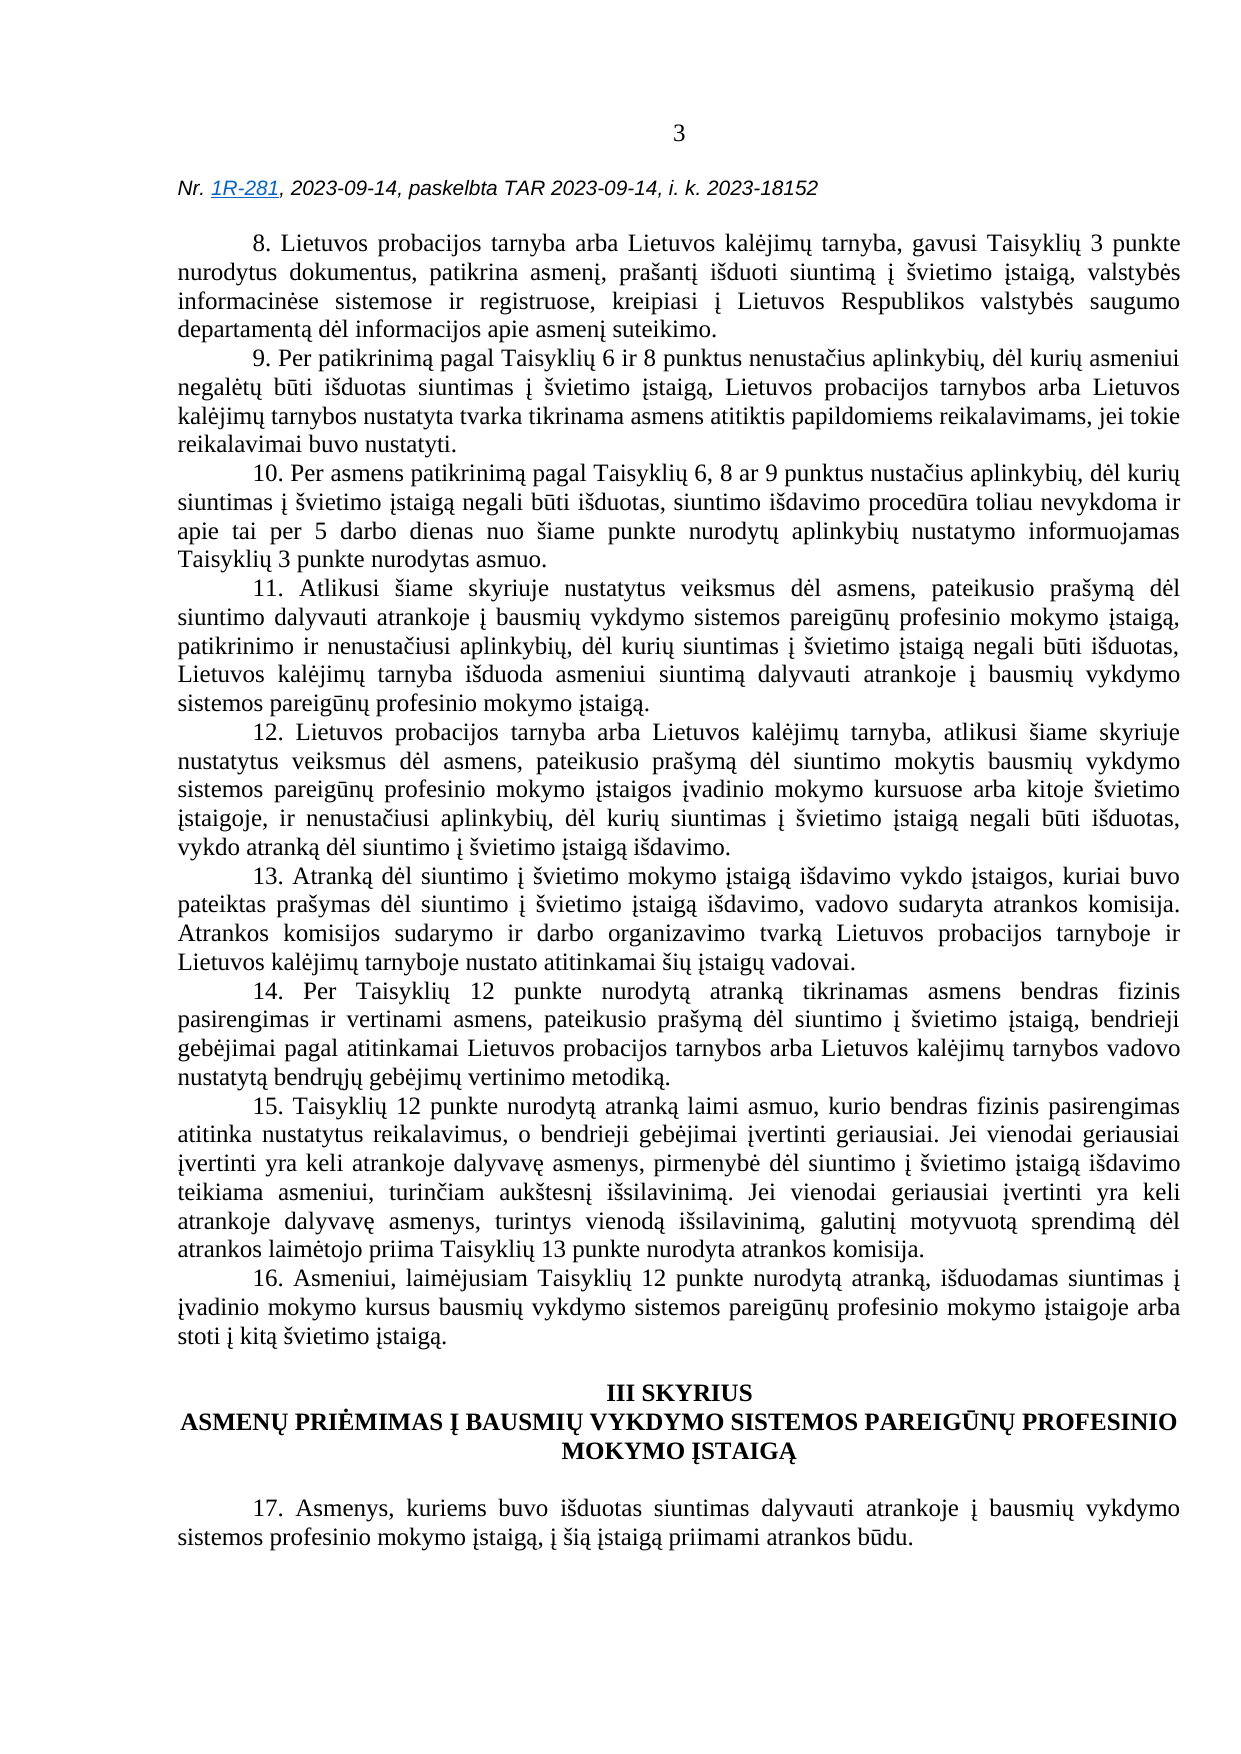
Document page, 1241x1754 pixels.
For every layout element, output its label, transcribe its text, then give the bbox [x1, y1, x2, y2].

text 13. Atranką dėl siuntimo į švietimo mokymo įstaigą išdavimo vykdo įstaigos, kuriai buvo pateiktas prašymas dėl siuntimo į švietimo įstaigą išdavimo, vadovo sudaryta atrankos komisija. Atrankos komisijos sudarymo ir darbo organizavimo tvarką Lietuvos probacijos tarnyboje ir Lietuvos kalėjimų tarnyboje nustato atitinkamai šių įstaigų vadovai. [177, 861, 1181, 976]
text 16. Asmeniui, laimėjusiam Taisyklių 12 punkte nurodytą atranką, išduodamas siuntimas į įvadinio mokymo kursus bausmių vykdymo sistemos pareigūnų profesinio mokymo įstaigoje arba stoti į kitą švietimo įstaigą. [177, 1263, 1181, 1349]
text Nr. 1R-281, 2023-09-14, paskelbta TAR 2023-09-14, i. k. 2023-18152 [177, 176, 1181, 199]
text 11. Atlikusi šiame skyriuje nustatytus veiksmus dėl asmens, pateikusio prašymą dėl siuntimo dalyvauti atrankoje į bausmių vykdymo sistemos pareigūnų profesinio mokymo įstaigą, patikrinimo ir nenustačiusi aplinkybių, dėl kurių siuntimas į švietimo įstaigą negali būti išduotas, Lietuvos kalėjimų tarnyba išduoda asmeniui siuntimą dalyvauti atrankoje į bausmių vykdymo sistemos pareigūnų profesinio mokymo įstaigą. [177, 573, 1181, 717]
text 8. Lietuvos probacijos tarnyba arba Lietuvos kalėjimų tarnyba, gavusi Taisyklių 3 punkte nurodytus dokumentus, patikrina asmenį, prašantį išduoti siuntimą į švietimo įstaigą, valstybės informacinėse sistemose ir registruose, kreipiasi į Lietuvos Respublikos valstybės saugumo departamentą dėl informacijos apie asmenį suteikimo. [177, 228, 1181, 343]
text III SKYRIUS [177, 1378, 1181, 1407]
text 14. Per Taisyklių 12 punkte nurodytą atranką tikrinamas asmens bendras fizinis pasirengimas ir vertinami asmens, pateikusio prašymą dėl siuntimo į švietimo įstaigą, bendrieji gebėjimai pagal atitinkamai Lietuvos probacijos tarnybos arba Lietuvos kalėjimų tarnybos vadovo nustatytą bendrųjų gebėjimų vertinimo metodiką. [177, 976, 1181, 1091]
text 15. Taisyklių 12 punkte nurodytą atranką laimi asmuo, kurio bendras fizinis pasirengimas atitinka nustatytus reikalavimus, o bendrieji gebėjimai įvertinti geriausiai. Jei vienodai geriausiai įvertinti yra keli atrankoje dalyvavę asmenys, pirmenybė dėl siuntimo į švietimo įstaigą išdavimo teikiama asmeniui, turinčiam aukštesnį išsilavinimą. Jei vienodai geriausiai įvertinti yra keli atrankoje dalyvavę asmenys, turintys vienodą išsilavinimą, galutinį motyvuotą sprendimą dėl atrankos laimėtojo priima Taisyklių 13 punkte nurodyta atrankos komisija. [177, 1091, 1181, 1263]
text ASMENŲ PRIĖMIMAS Į BAUSMIŲ VYKDYMO SISTEMOS PAREIGŪNŲ PROFESINIO MOKYMO ĮSTAIGĄ [177, 1407, 1181, 1464]
text 12. Lietuvos probacijos tarnyba arba Lietuvos kalėjimų tarnyba, atlikusi šiame skyriuje nustatytus veiksmus dėl asmens, pateikusio prašymą dėl siuntimo mokytis bausmių vykdymo sistemos pareigūnų profesinio mokymo įstaigos įvadinio mokymo kursuose arba kitoje švietimo įstaigoje, ir nenustačiusi aplinkybių, dėl kurių siuntimas į švietimo įstaigą negali būti išduotas, vykdo atranką dėl siuntimo į švietimo įstaigą išdavimo. [177, 717, 1181, 861]
text 9. Per patikrinimą pagal Taisyklių 6 ir 8 punktus nenustačius aplinkybių, dėl kurių asmeniui negalėtų būti išduotas siuntimas į švietimo įstaigą, Lietuvos probacijos tarnybos arba Lietuvos kalėjimų tarnybos nustatyta tvarka tikrinama asmens atitiktis papildomiems reikalavimams, jei tokie reikalavimai buvo nustatyti. [177, 343, 1181, 458]
text 10. Per asmens patikrinimą pagal Taisyklių 6, 8 ar 9 punktus nustačius aplinkybių, dėl kurių siuntimas į švietimo įstaigą negali būti išduotas, siuntimo išdavimo procedūra toliau nevykdoma ir apie tai per 5 darbo dienas nuo šiame punkte nurodytų aplinkybių nustatymo informuojamas Taisyklių 3 punkte nurodytas asmuo. [177, 458, 1181, 573]
text 17. Asmenys, kuriems buvo išduotas siuntimas dalyvauti atrankoje į bausmių vykdymo sistemos profesinio mokymo įstaigą, į šią įstaigą priimami atrankos būdu. [177, 1493, 1181, 1551]
